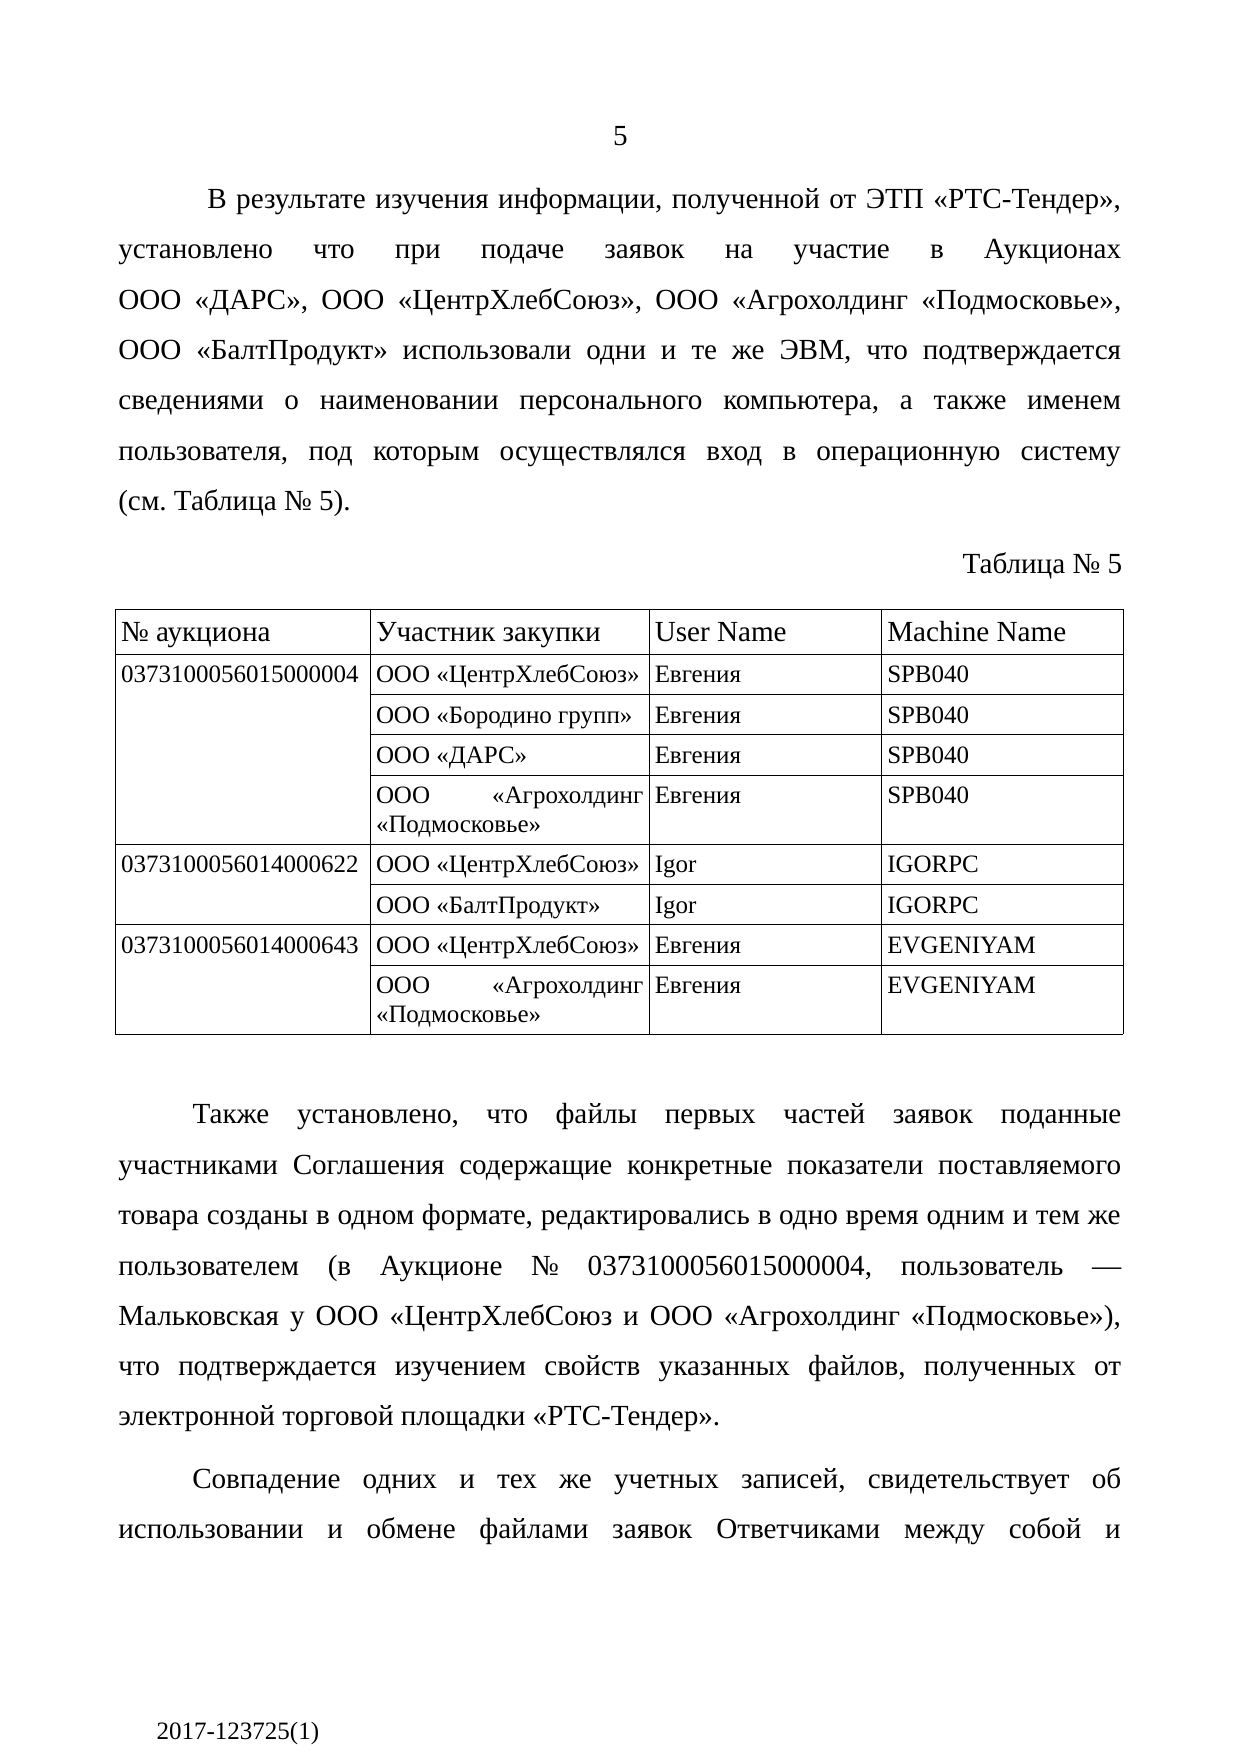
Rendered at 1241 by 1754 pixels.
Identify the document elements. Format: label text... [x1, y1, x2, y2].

table_cell Евгения [650, 695, 881, 734]
table_cell ООО «Агрохолдинг «Подмосковье» [371, 966, 649, 1034]
table_cell Igor [650, 885, 881, 924]
table_header № аукциона [116, 610, 370, 654]
table_cell ООО «Бородино групп» [371, 695, 649, 734]
table_cell ООО «БалтПродукт» [371, 885, 649, 924]
text Также установлено, что файлы первых частей заявок поданные участниками Соглашения содержащие конкретные показатели поставляемого товара созданы в одном формате, редактировались в одно время одним и тем же пользователем (в Аукционе № 0373100056015000004, пользователь — Мальковская у ООО «ЦентрХлебСоюз и ООО «Агрохолдинг «Подмосковье»), что подтверждается изучением свойств указанных файлов, полученных от электронной торговой площадки «РТС-Тендер». [118, 1097, 1122, 1432]
table_header Участник закупки [371, 610, 649, 654]
table_cell IGORPC [882, 885, 1123, 924]
table_cell SPB040 [882, 655, 1123, 694]
table_cell 0373100056015000004 [116, 655, 370, 844]
table_cell ООО «Агрохолдинг «Подмосковье» [371, 776, 649, 844]
table_cell SPB040 [882, 695, 1123, 734]
text Совпадение одних и тех же учетных записей, свидетельствует об использовании и обмене файлами заявок Ответчиками между собой и [118, 1461, 1122, 1545]
table_cell 0373100056014000643 [116, 925, 370, 1034]
table_header User Name [650, 610, 881, 654]
table_cell Евгения [650, 966, 881, 1034]
table_cell ООО «ЦентрХлебСоюз» [371, 925, 649, 965]
table_cell Евгения [650, 655, 881, 694]
table_cell IGORPC [882, 845, 1123, 884]
table_cell ООО «ДАРС» [371, 735, 649, 775]
table_cell EVGENIYAM [882, 925, 1123, 965]
table_cell Igor [650, 845, 881, 884]
table_cell SPB040 [882, 776, 1123, 844]
table_cell ООО «ЦентрХлебСоюз» [371, 845, 649, 884]
table_cell EVGENIYAM [882, 966, 1123, 1034]
table_cell Евгения [650, 735, 881, 775]
table_cell SPB040 [882, 735, 1123, 775]
table_header Machine Name [882, 610, 1123, 654]
text В результате изучения информации, полученной от ЭТП «РТС-Тендер», установлено что при подаче заявок на участие в Аукционах ООО «ДАРС», ООО «ЦентрХлебСоюз», ООО «Агрохолдинг «Подмосковье», ООО «БалтПродукт» использовали одни и те же ЭВМ, что подтверждается сведениями о наименовании персонального компьютера, а также именем пользователя, под которым осуществлялся вход в операционную систему (см. Таблица № 5). [118, 181, 1122, 517]
text Таблица № 5 [118, 546, 1122, 579]
table_cell Евгения [650, 776, 881, 844]
table_cell Евгения [650, 925, 881, 965]
table_cell 0373100056014000622 [116, 845, 370, 924]
table_cell ООО «ЦентрХлебСоюз» [371, 655, 649, 694]
